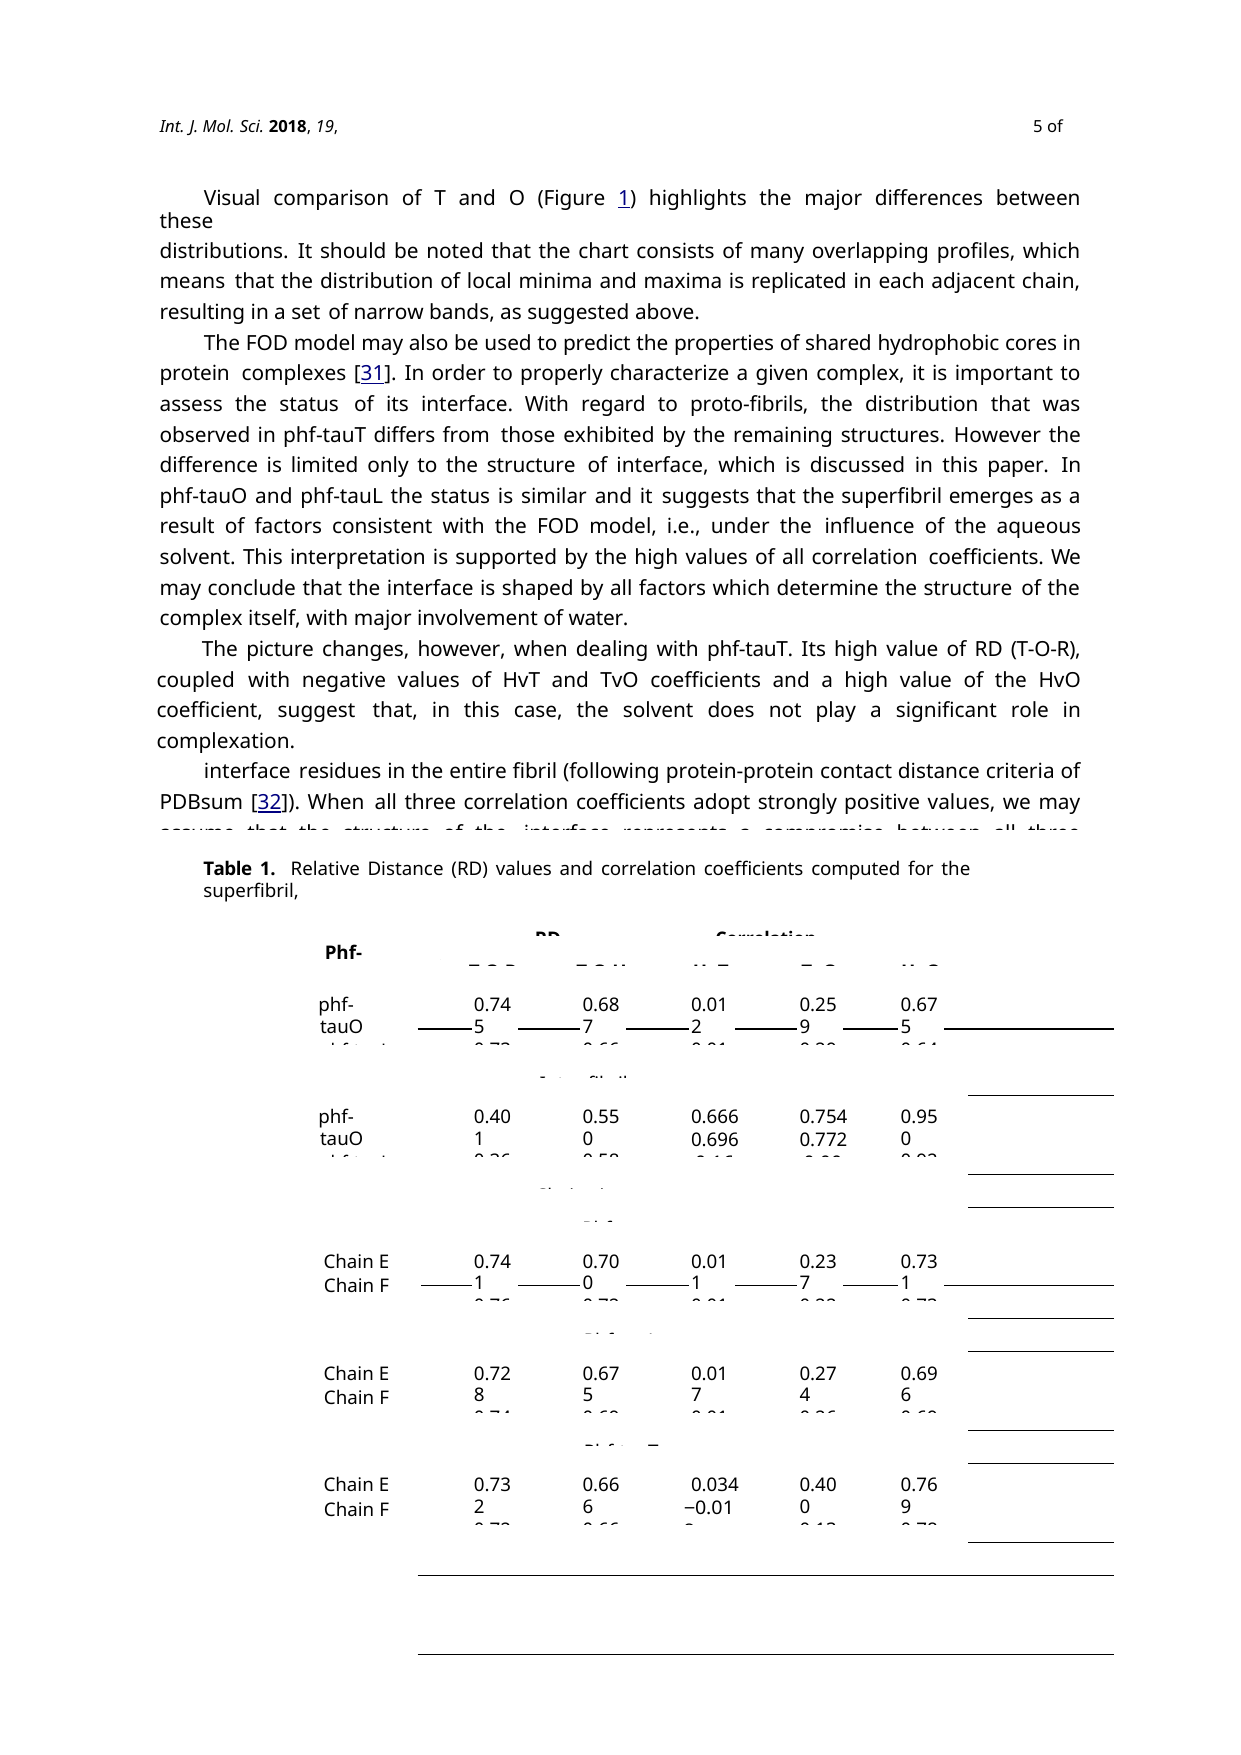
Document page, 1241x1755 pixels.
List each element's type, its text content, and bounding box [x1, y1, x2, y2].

text 0.772 [799, 1128, 851, 1151]
text Chains in superfibril [535, 1185, 707, 1189]
text 0.017 [691, 1363, 735, 1406]
text −0.018 [683, 1496, 743, 1525]
text 0.368 [474, 1149, 518, 1157]
text Inter-fibril interface [539, 1073, 703, 1078]
text 0.666 [582, 1518, 626, 1525]
text Chain E [323, 1251, 421, 1273]
text 0.761 [474, 1294, 518, 1301]
text The picture changes, however, when dealing with phf-tauT. Its high value of RD (T-O-R), coupled with negative values of HvT and TvO coefficients and a high value of the HvO coefficient, suggest that, in this case, the solvent does not play a significant role in complexation. [156, 634, 1081, 754]
text 0.696 [900, 1363, 944, 1406]
text 0.400 [799, 1474, 843, 1518]
text 0.728 [474, 1518, 518, 1525]
text Visual comparison of T and O (Figure 1) highlights the major differences between these [159, 186, 1083, 234]
text Correlation Coefficient [715, 929, 912, 936]
text 5 of 29 [1033, 116, 1083, 137]
text 0.666 [582, 1474, 626, 1518]
text HvT [693, 962, 733, 966]
text 0.950 [900, 1106, 944, 1149]
text 0.754 [799, 1106, 851, 1128]
text 0.728 [474, 1363, 518, 1406]
text 0.785 [900, 1518, 944, 1525]
text 0.265 [799, 1406, 843, 1413]
text Table 1. Relative Distance (RD) values and correlation coefficients computed for the superfibril, [203, 858, 1041, 902]
text 0.587 [582, 1149, 626, 1157]
text 0.722 [582, 1294, 626, 1301]
text Chain E [323, 1474, 417, 1496]
text 0.675 [582, 1363, 626, 1406]
text 0.732 [474, 1474, 518, 1518]
text 0.731 [474, 1038, 518, 1045]
text 0.034 [691, 1474, 743, 1496]
text 0.731 [900, 1294, 944, 1301]
text 0.745 [474, 994, 518, 1038]
text Phf-tauL [584, 1330, 658, 1334]
text 0.401 [474, 1106, 518, 1149]
text distributions. It should be noted that the chart consists of many overlapping profiles, which means that the distribution of local minima and maxima is replicated in each adjacent chain, resulting in a set of narrow bands, as suggested above. [159, 236, 1081, 326]
text 0.675 [900, 994, 944, 1038]
text 0.929 [900, 1149, 944, 1157]
text 0.011 [691, 1251, 735, 1294]
text 0.259 [799, 994, 843, 1038]
text phf-tauL phf-tauT [320, 1149, 393, 1157]
text 0.013 [691, 1038, 735, 1045]
text −0.003 [792, 1151, 851, 1157]
text 0.010 [691, 1294, 735, 1301]
text It should be noted that the status of the interface is computed by taking into account all interface residues in the entire fibril (following protein-protein contact distance criteria of PDBsum [32]). When all three correlation coefficients adopt strongly positive values, we may assume that the structure of the interface represents a compromise between all three hydrophobicity profiles (observed, intrinsic and theoretical). In contrast, negative values of HvT and TvO are understood to mean that the interface folds “in spite of” the FOD model and in consequence in spite of environmental effects that act upon the protofibril complex. [159, 757, 1081, 830]
text phf-tauO [318, 994, 396, 1038]
text 0.731 [900, 1251, 944, 1294]
text TvO [801, 962, 842, 966]
text phf-tauO [318, 1106, 396, 1149]
text 0.741 [474, 1251, 518, 1294]
text 0.012 [691, 994, 735, 1038]
text 0.687 [582, 994, 626, 1038]
text 0.696 [900, 1406, 944, 1413]
text 0.696 [691, 1128, 743, 1151]
text Chain F Chain E and F [298, 1496, 415, 1525]
text Chain F Chains E and F [294, 1384, 419, 1413]
text −0.164 [683, 1151, 743, 1157]
text 0.698 [582, 1406, 626, 1413]
text 0.296 [799, 1038, 843, 1045]
text Phf-tauO [582, 1218, 660, 1222]
text The FOD model may also be used to predict the properties of shared hydrophobic cores in protein complexes [31]. In order to properly characterize a given complex, it is important to assess the status of its interface. With regard to proto-fibrils, the distribution that was observed in phf-tauT differs from those exhibited by the remaining structures. However the difference is limited only to the structure of interface, which is discussed in this paper. In phf-tauO and phf-tauL the status is similar and it suggests that the superfibril emerges as a result of factors consistent with the FOD model, i.e., under the influence of the aqueous solvent. This interpretation is supported by the high values of all correlation coefficients. We may conclude that the interface is shaped by all factors which determine the structure of the complex itself, with major involvement of water. [159, 328, 1081, 632]
text 0.136 [799, 1518, 843, 1525]
text 0.646 [900, 1038, 944, 1045]
text Phf-tauT [584, 1442, 658, 1446]
text phf-tauL phf-tauT [320, 1038, 393, 1045]
text 0.700 [582, 1251, 626, 1294]
text T-O-R [469, 962, 523, 966]
text 0.237 [799, 1251, 843, 1294]
text HvO [901, 962, 944, 966]
text 0.669 [582, 1038, 626, 1045]
text Int. J. Mol. Sci. 2018, 19, 2910 [159, 116, 370, 137]
text 0.012 [691, 1406, 735, 1413]
text T-O-H [576, 962, 632, 966]
text RD [534, 929, 566, 936]
text 0.666 [691, 1106, 743, 1128]
text Phf-tau [324, 942, 390, 965]
text 0.224 [799, 1294, 843, 1301]
text 0.550 [582, 1106, 626, 1149]
text 0.747 [474, 1406, 518, 1413]
text Chain F Chains E and F [294, 1273, 419, 1301]
text Chain E [323, 1363, 421, 1384]
text 0.769 [900, 1474, 944, 1518]
text 0.274 [799, 1363, 843, 1406]
